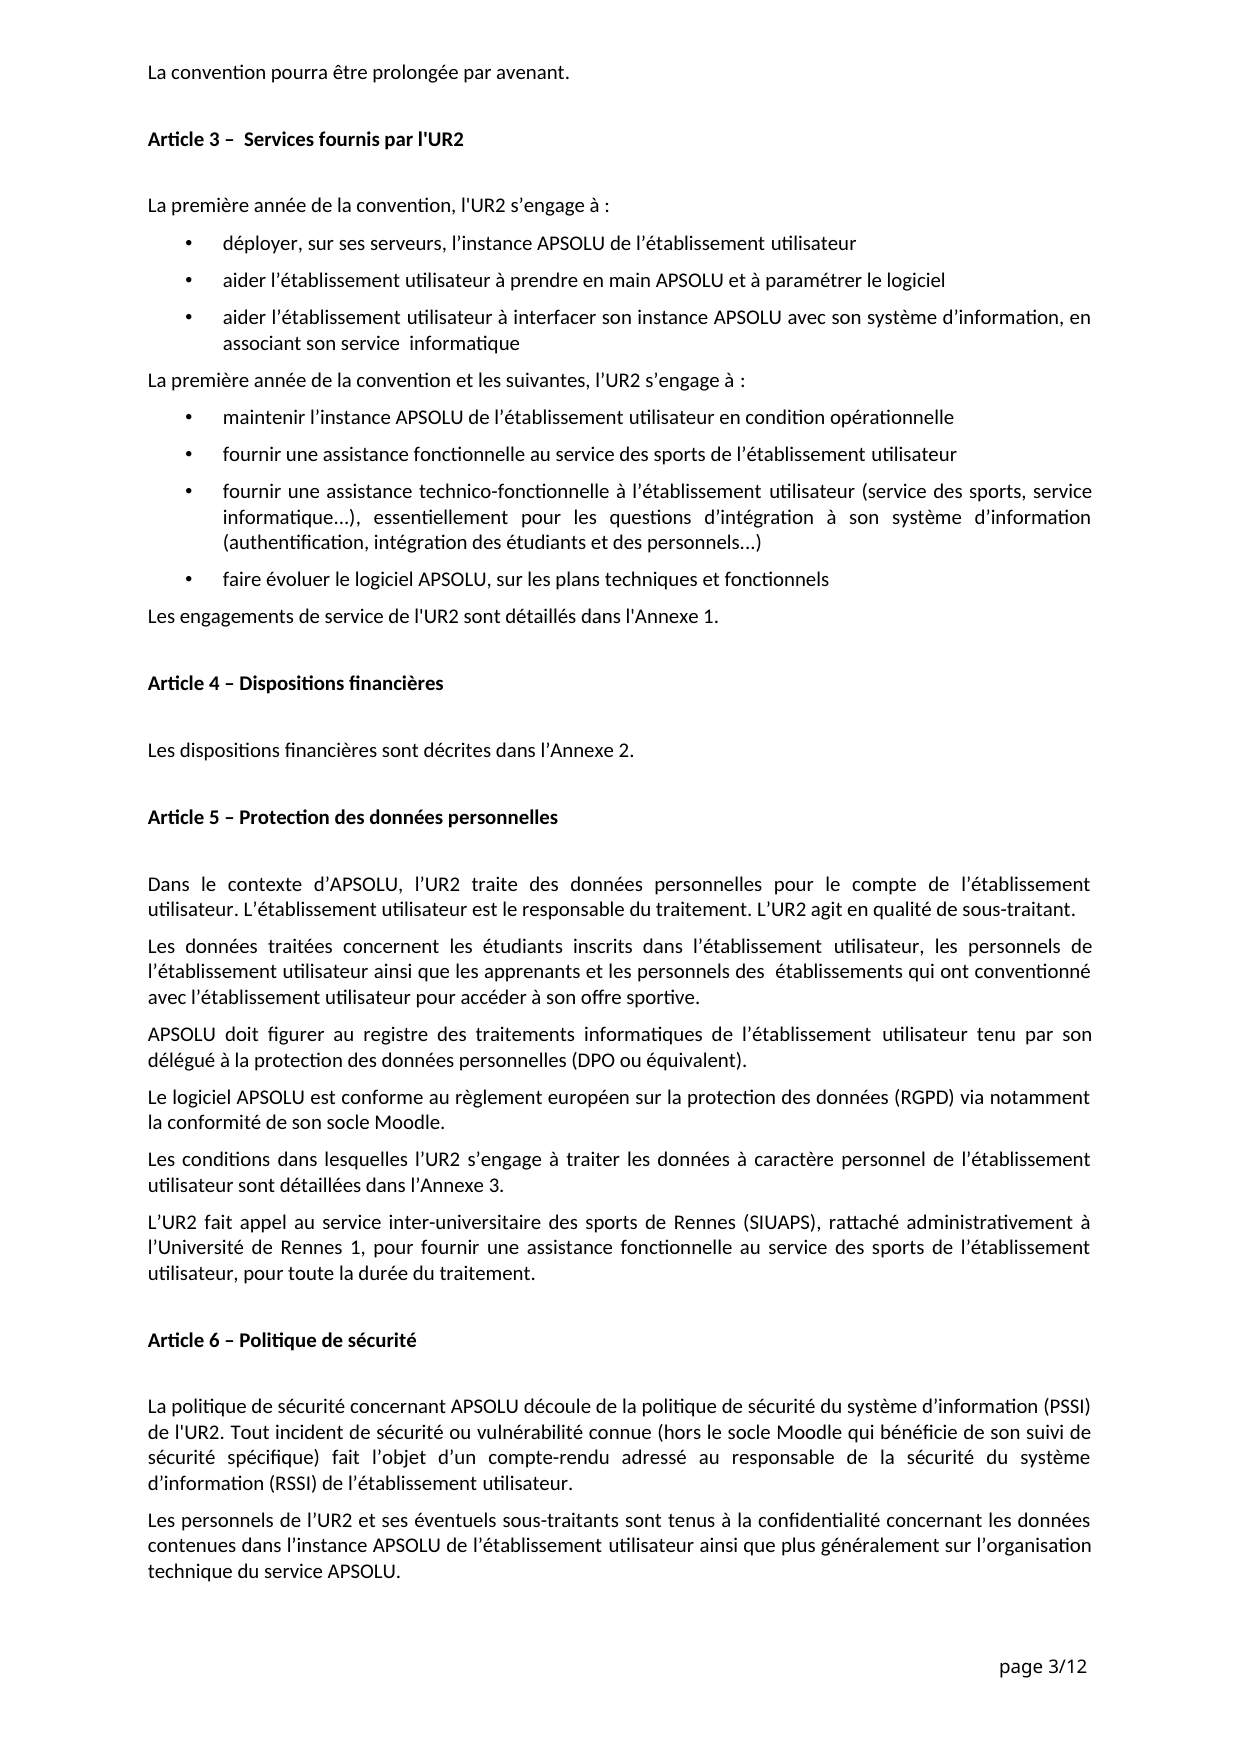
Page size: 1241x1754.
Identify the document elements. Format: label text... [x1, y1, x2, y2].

text La première année de la convention et les suivantes, l’UR2 s’engage à : [148, 367, 1092, 392]
text Les conditions dans lesquelles l’UR2 s’engage à traiter les données à caractère personnel de l’établissement utilisateur sont détaillées dans l’Annexe 3. [148, 1147, 1092, 1197]
list aider l’établissement utilisateur à interfacer son instance APSOLU avec son système d’information, en associant son service informatique [185, 304, 1092, 355]
list fournir une assistance fonctionnelle au service des sports de l’établissement utilisateur [185, 441, 1092, 467]
text La convention pourra être prolongée par avenant. [148, 59, 1092, 84]
list faire évoluer le logiciel APSOLU, sur les plans techniques et fonctionnels [185, 566, 1092, 592]
text L’UR2 fait appel au service inter-universitaire des sports de Rennes (SIUAPS), rattaché administrativement à l’Université de Rennes 1, pour fournir une assistance fonctionnelle au service des sports de l’établissement utilisateur, pour toute la durée du traitement. [148, 1209, 1092, 1285]
subtitle Article 6 – Politique de sécurité [148, 1327, 1092, 1352]
text Dans le contexte d’APSOLU, l’UR2 traite des données personnelles pour le compte de l’établissement utilisateur. L’établissement utilisateur est le responsable du traitement. L’UR2 agit en qualité de sous-traitant. [148, 871, 1092, 922]
text La première année de la convention, l'UR2 s’engage à : [148, 193, 1092, 218]
text Les dispositions financières sont décrites dans l’Annexe 2. [148, 737, 1092, 763]
subtitle Article 3 – Services fournis par l'UR2 [148, 126, 1092, 151]
list fournir une assistance technico-fonctionnelle à l’établissement utilisateur (service des sports, service informatique...), essentiellement pour les questions d’intégration à son système d’information (authentification, intégration des étudiants et des personnels...) [185, 478, 1092, 555]
text Les engagements de service de l'UR2 sont détaillés dans l'Annexe 1. [148, 604, 1092, 629]
text APSOLU doit figurer au registre des traitements informatiques de l’établissement utilisateur tenu par son délégué à la protection des données personnelles (DPO ou équivalent). [148, 1021, 1092, 1072]
text La politique de sécurité concernant APSOLU découle de la politique de sécurité du système d’information (PSSI) de l'UR2. Tout incident de sécurité ou vulnérabilité connue (hors le socle Moodle qui bénéficie de son suivi de sécurité spécifique) fait l’objet d’un compte-rendu adressé au responsable de la sécurité du système d’information (RSSI) de l’établissement utilisateur. [148, 1393, 1092, 1495]
subtitle Article 4 – Dispositions financières [148, 670, 1092, 696]
text Les données traitées concernent les étudiants inscrits dans l’établissement utilisateur, les personnels de l’établissement utilisateur ainsi que les apprenants et les personnels des établissements qui ont conventionné avec l’établissement utilisateur pour accéder à son offre sportive. [148, 933, 1092, 1009]
list aider l’établissement utilisateur à prendre en main APSOLU et à paramétrer le logiciel [185, 267, 1092, 292]
text Les personnels de l’UR2 et ses éventuels sous-traitants sont tenus à la confidentialité concernant les données contenues dans l’instance APSOLU de l’établissement utilisateur ainsi que plus généralement sur l’organisation technique du service APSOLU. [148, 1507, 1092, 1583]
list maintenir l’instance APSOLU de l’établissement utilisateur en condition opérationnelle [185, 404, 1092, 429]
text Le logiciel APSOLU est conforme au règlement européen sur la protection des données (RGPD) via notamment la conformité de son socle Moodle. [148, 1084, 1092, 1135]
list déployer, sur ses serveurs, l’instance APSOLU de l’établissement utilisateur [185, 230, 1092, 255]
subtitle Article 5 – Protection des données personnelles [148, 804, 1092, 829]
